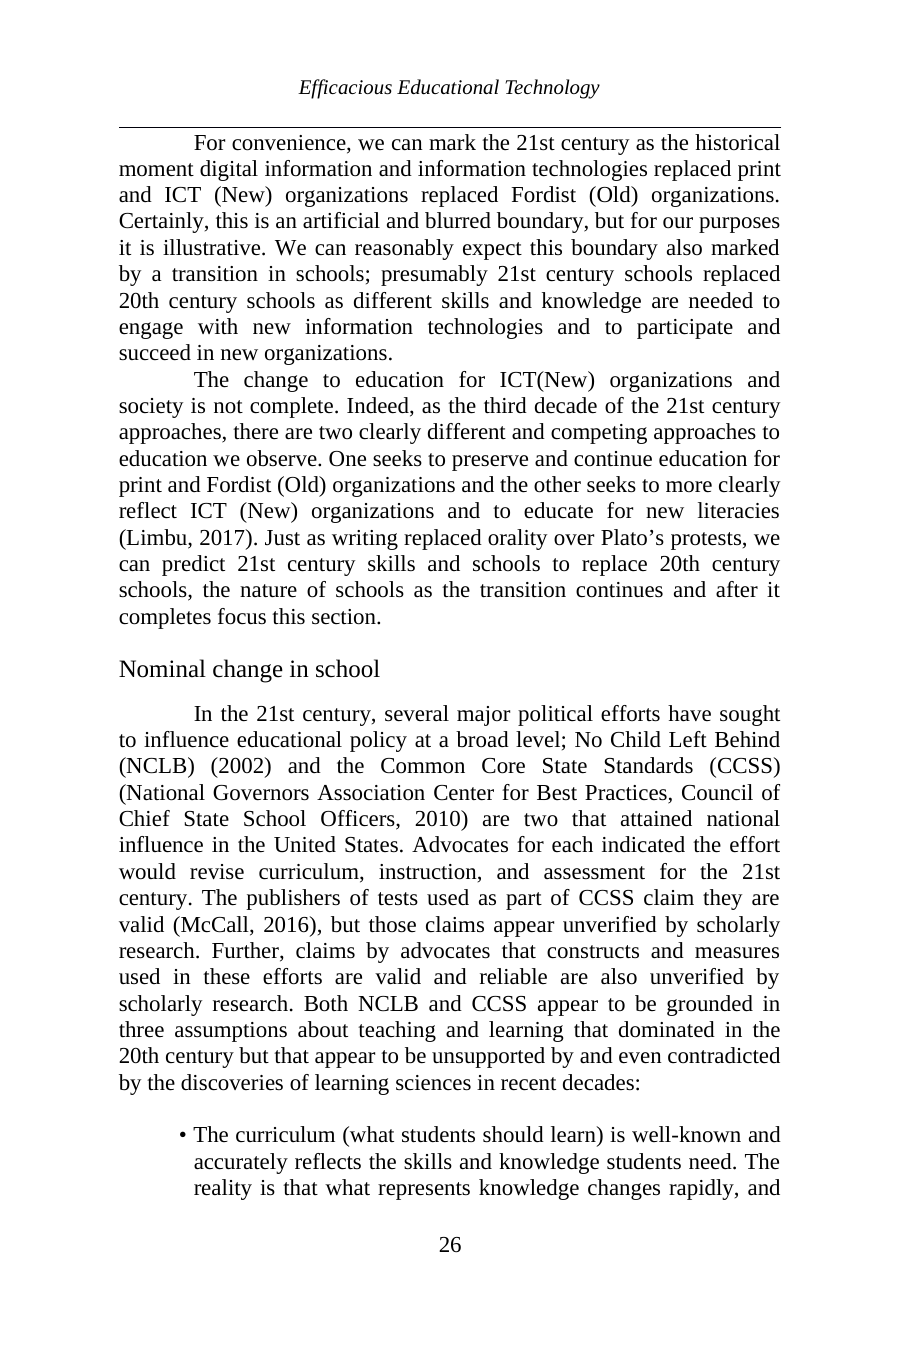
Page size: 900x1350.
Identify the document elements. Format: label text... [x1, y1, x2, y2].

text In the 21st century, several major political efforts have sought to influence educational policy at a broad level; No Child Left Behind (NCLB) (2002) and the Common Core State Standards (CCSS) (National Governors Association Center for Best Practices, Council of Chief State School Officers, 2010) are two that attained national influence in the United States. Advocates for each indicated the effort would revise curriculum, instruction, and assessment for the 21st century. The publishers of tests used as part of CCSS claim they are valid (McCall, 2016), but those claims appear unverified by scholarly research. Further, claims by advocates that constructs and measures used in these efforts are valid and reliable are also unverified by scholarly research. Both NCLB and CCSS appear to be grounded in three assumptions about teaching and learning that dominated in the 20th century but that appear to be unsupported by and even contradicted by the discoveries of learning sciences in recent decades: [118, 700, 781, 1095]
text For convenience, we can mark the 21st century as the historical moment digital information and information technologies replaced print and ICT (New) organizations replaced Fordist (Old) organizations. Certainly, this is an artificial and blurred boundary, but for our purposes it is illustrative. We can reasonably expect this boundary also marked by a transition in schools; presumably 21st century schools replaced 20th century schools as different skills and knowledge are needed to engage with new information technologies and to participate and succeed in new organizations. [118, 128, 781, 366]
text The change to education for ICT(New) organizations and society is not complete. Indeed, as the third decade of the 21st century approaches, there are two clearly different and competing approaches to education we observe. One seeks to preserve and continue education for print and Fordist (Old) organizations and the other seeks to more clearly reflect ICT (New) organizations and to educate for new literacies (Limbu, 2017). Just as writing replaced orality over Plato’s protests, we can predict 21st century skills and schools to replace 20th century schools, the nature of schools as the transition continues and after it completes focus this section. [118, 366, 781, 629]
text • The curriculum (what students should learn) is well-known and accurately reflects the skills and knowledge students need. The reality is that what represents knowledge changes rapidly, and [178, 1121, 781, 1201]
subtitle Nominal change in school [118, 654, 781, 683]
